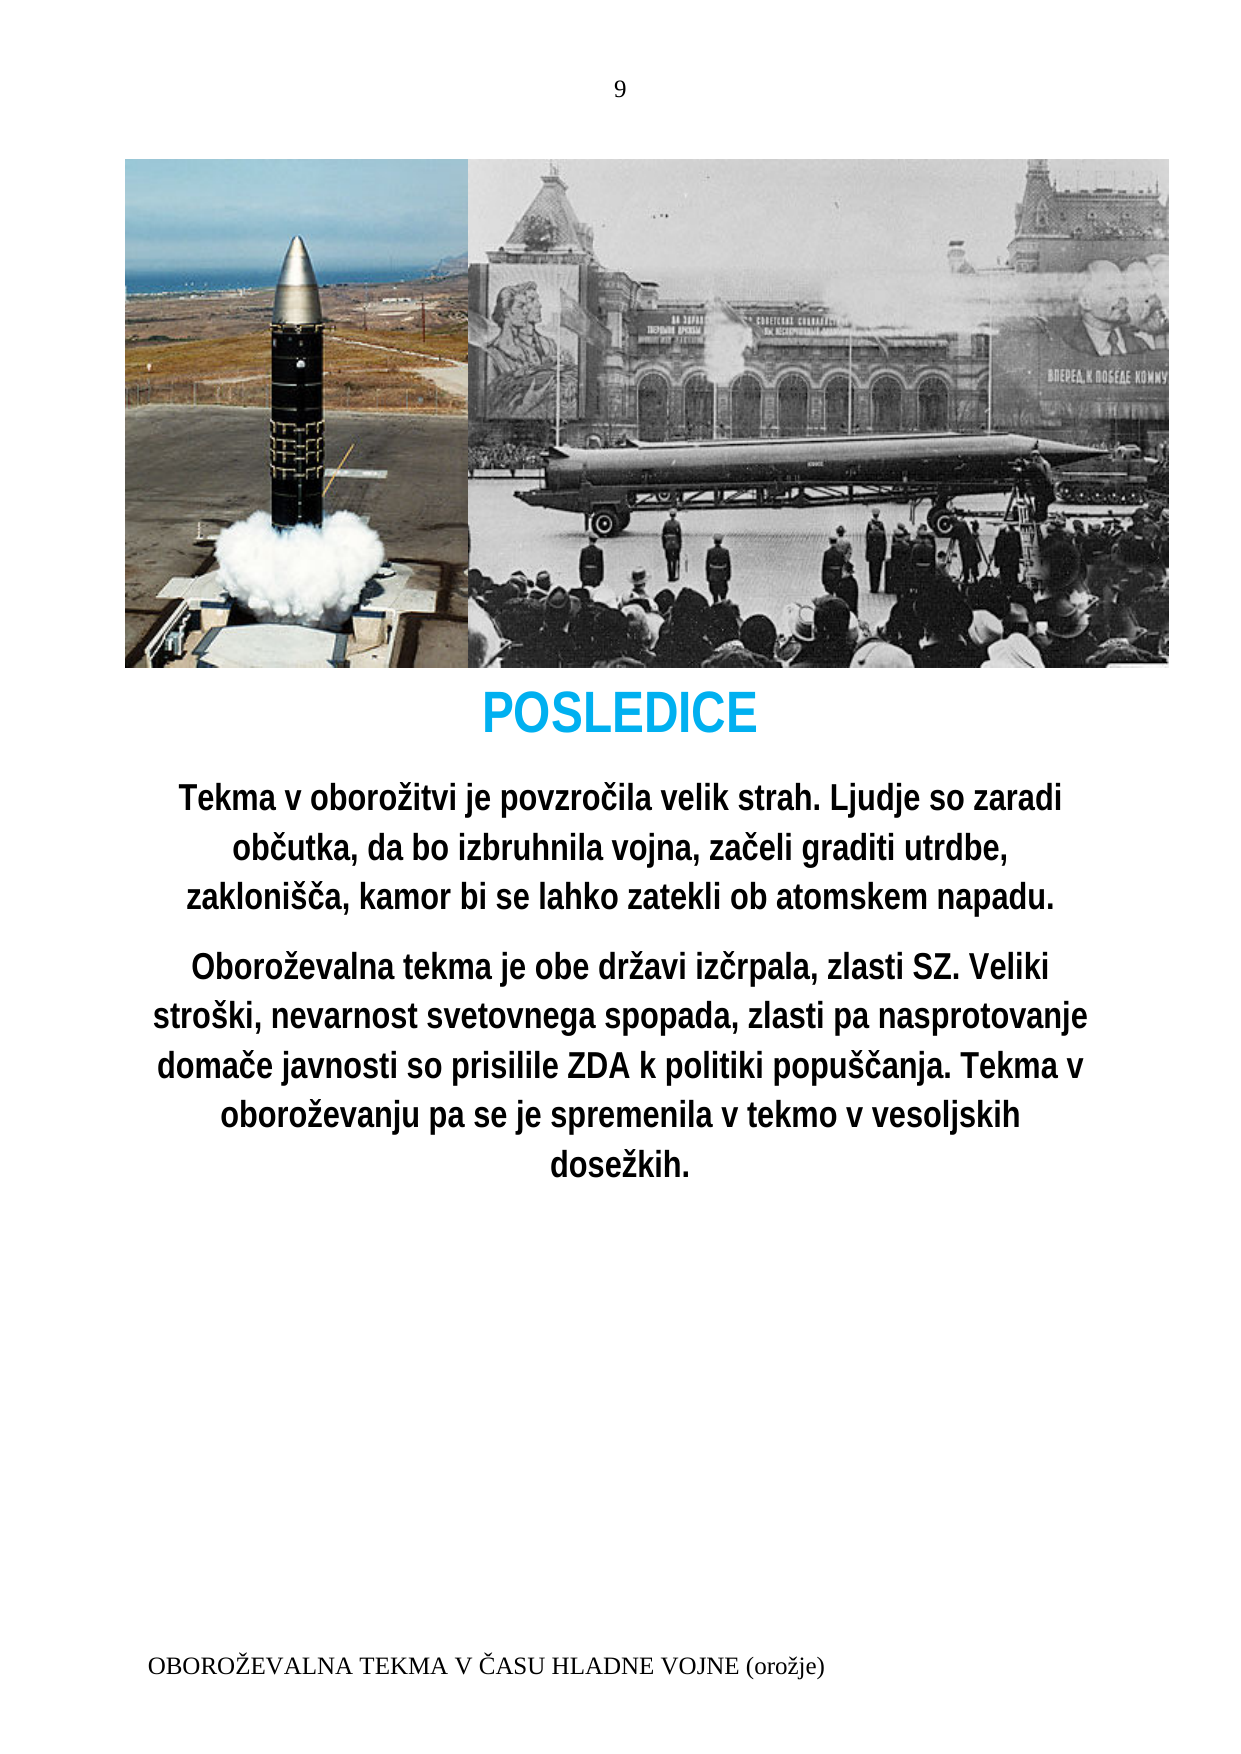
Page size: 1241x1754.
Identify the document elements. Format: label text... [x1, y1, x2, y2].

picture [125, 159, 148, 668]
text Oboroževalna tekma je obe državi izčrpala, zlasti SZ. Veliki stroški, nevarnost svetovnega spopada, zlasti pa nasprotovanje domače javnosti so prisilile ZDA k politiki popuščanja. Tekma v oboroževanju pa se je spremenila v tekmo v vesoljskih dosežkih. [148, 944, 1093, 1185]
picture [1093, 159, 1169, 668]
text POSLEDICE [148, 148, 1093, 745]
text Tekma v oborožitvi je povzročila velik strah. Ljudje so zaradi občutka, da bo izbruhnila vojna, začeli graditi utrdbe, zaklonišča, kamor bi se lahko zatekli ob atomskem napadu. [148, 776, 1093, 917]
